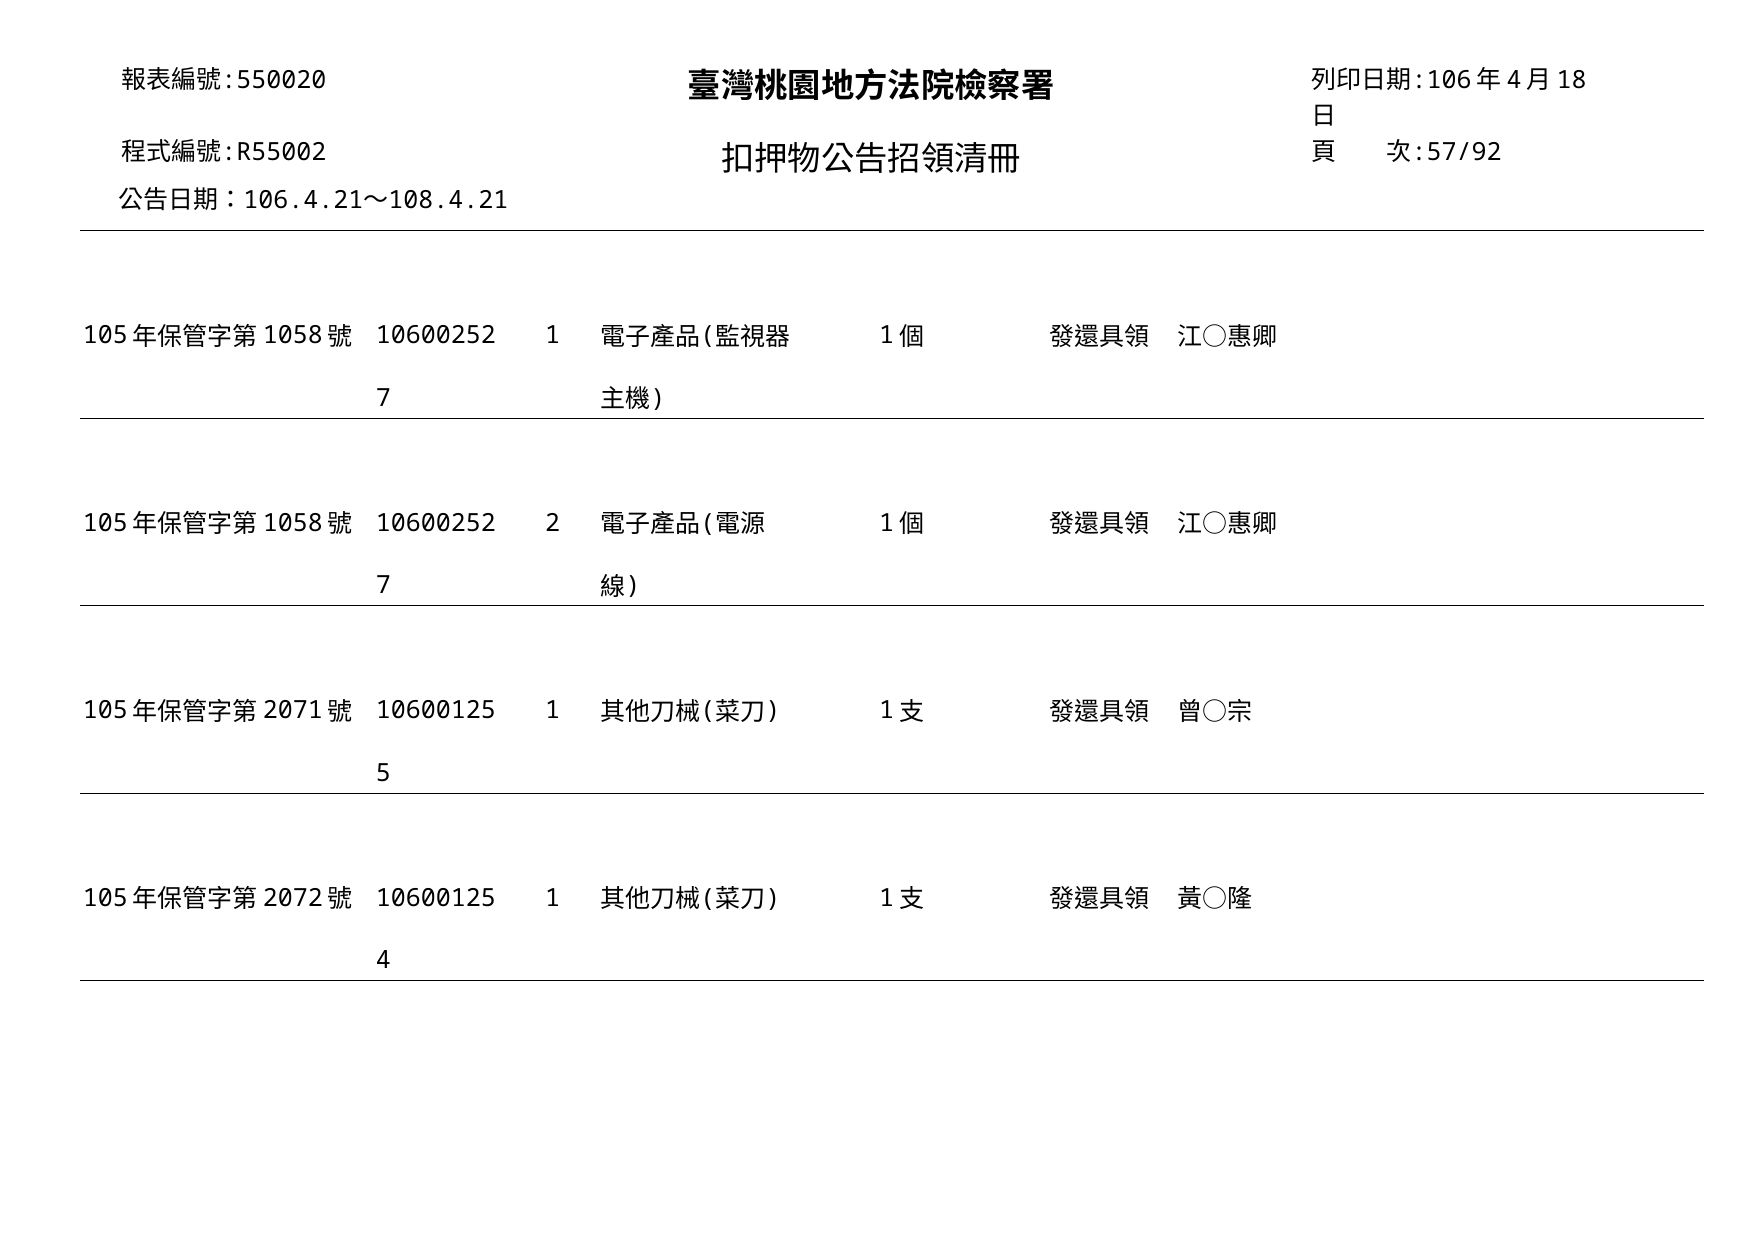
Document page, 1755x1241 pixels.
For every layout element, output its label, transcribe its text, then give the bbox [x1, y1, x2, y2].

table_cell 江○惠卿 [1175, 231, 1317, 417]
table_cell [927, 419, 1046, 605]
table_cell 發還具領 [1046, 794, 1175, 980]
table_cell [1575, 794, 1704, 980]
table_cell 1個 [808, 419, 927, 605]
table_cell [1317, 231, 1575, 417]
table_cell [927, 794, 1046, 980]
table_cell 105年保管字第1058號 [80, 419, 373, 605]
table_cell 1個 [808, 231, 927, 417]
table_cell 發還具領 [1046, 606, 1175, 792]
table_cell 電子產品(監視器主機) [597, 231, 807, 417]
table_cell 106001254 [373, 794, 507, 980]
table_cell 其他刀械(菜刀) [597, 606, 807, 792]
table_cell [1575, 606, 1704, 792]
table_cell 電子產品(電源線) [597, 419, 807, 605]
table_cell [1317, 794, 1575, 980]
table_cell 1支 [808, 794, 927, 980]
table_cell [927, 231, 1046, 417]
table_cell [927, 606, 1046, 792]
table_cell 其他刀械(菜刀) [597, 794, 807, 980]
table_cell 發還具領 [1046, 231, 1175, 417]
table_cell 江○惠卿 [1175, 419, 1317, 605]
table_cell 曾○宗 [1175, 606, 1317, 792]
table_cell 105年保管字第1058號 [80, 231, 373, 417]
table_cell 1 [507, 231, 597, 417]
table_cell 黃○隆 [1175, 794, 1317, 980]
table_cell 1 [507, 794, 597, 980]
table_cell [1575, 231, 1704, 417]
table_cell 106002527 [373, 231, 507, 417]
table_cell 2 [507, 419, 597, 605]
table_cell [1317, 606, 1575, 792]
table_cell 發還具領 [1046, 419, 1175, 605]
table_cell [1317, 419, 1575, 605]
table_cell 1支 [808, 606, 927, 792]
table_cell 106002527 [373, 419, 507, 605]
table_cell 106001255 [373, 606, 507, 792]
table_cell 1 [507, 606, 597, 792]
table_cell 105年保管字第2071號 [80, 606, 373, 792]
table_cell 105年保管字第2072號 [80, 794, 373, 980]
table_cell [1575, 419, 1704, 605]
